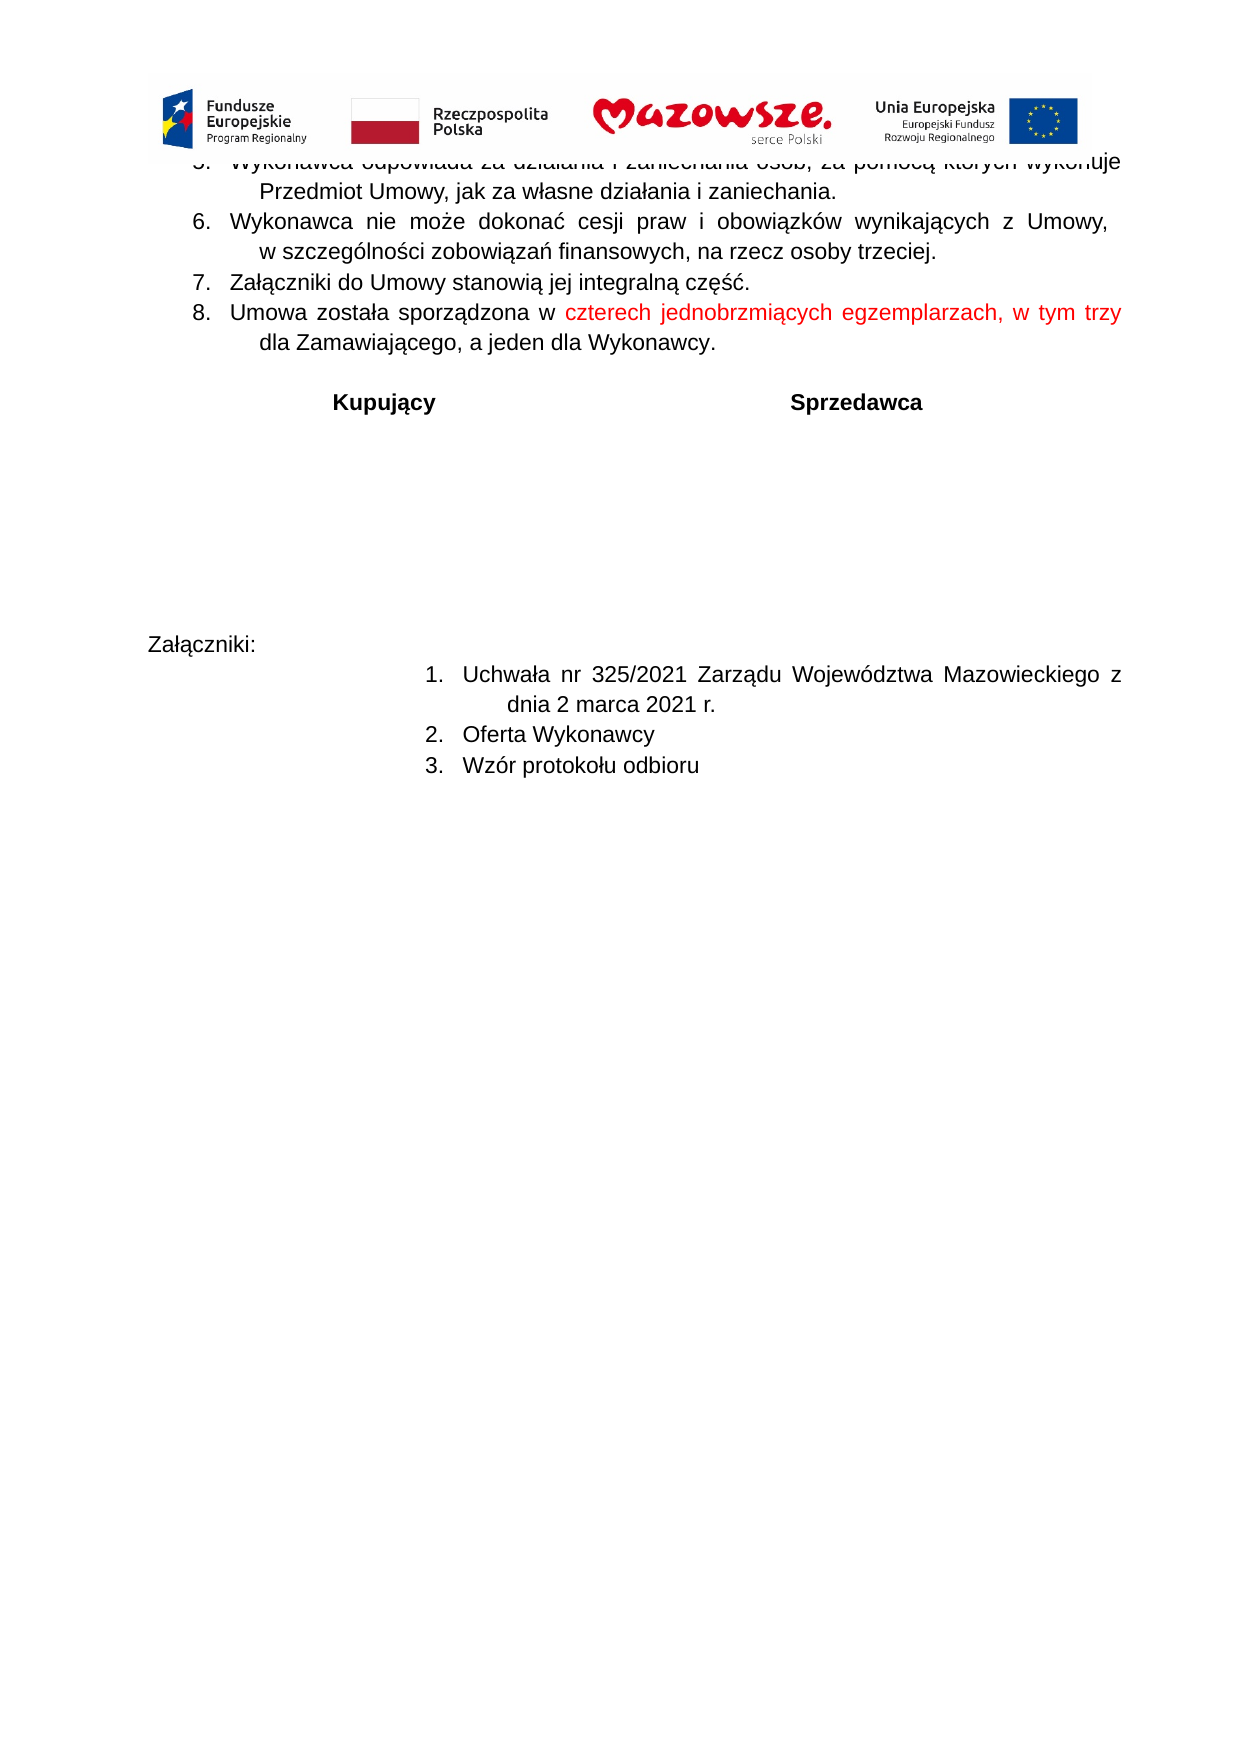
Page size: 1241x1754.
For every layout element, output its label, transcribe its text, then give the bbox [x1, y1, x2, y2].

list Uchwała nr 325/2021 Zarządu Województwa Mazowieckiego z dnia 2 marca 2021 r. [425, 661, 1122, 717]
list Wzór protokołu odbioru [425, 752, 1122, 778]
list Umowa została sporządzona w czterech jednobrzmiących egzemplarzach, w tym trzy dla Zamawiającego, a jeden dla Wykonawcy. [192, 299, 1122, 355]
list Wykonawca odpowiada za działania i zaniechania osób, za pomocą których wykonuje Przedmiot Umowy, jak za własne działania i zaniechania. [192, 148, 1122, 204]
list Wykonawca nie może dokonać cesji praw i obowiązków wynikających z Umowy, w szczególności zobowiązań finansowych, na rzecz osoby trzeciej. [192, 208, 1122, 265]
list Oferta Wykonawcy [425, 721, 1122, 748]
table_header Kupujący [148, 389, 620, 419]
table_header Sprzedawca [620, 389, 1092, 419]
text Załączniki: [148, 631, 1122, 657]
list Załączniki do Umowy stanowią jej integralną część. [192, 268, 1122, 295]
